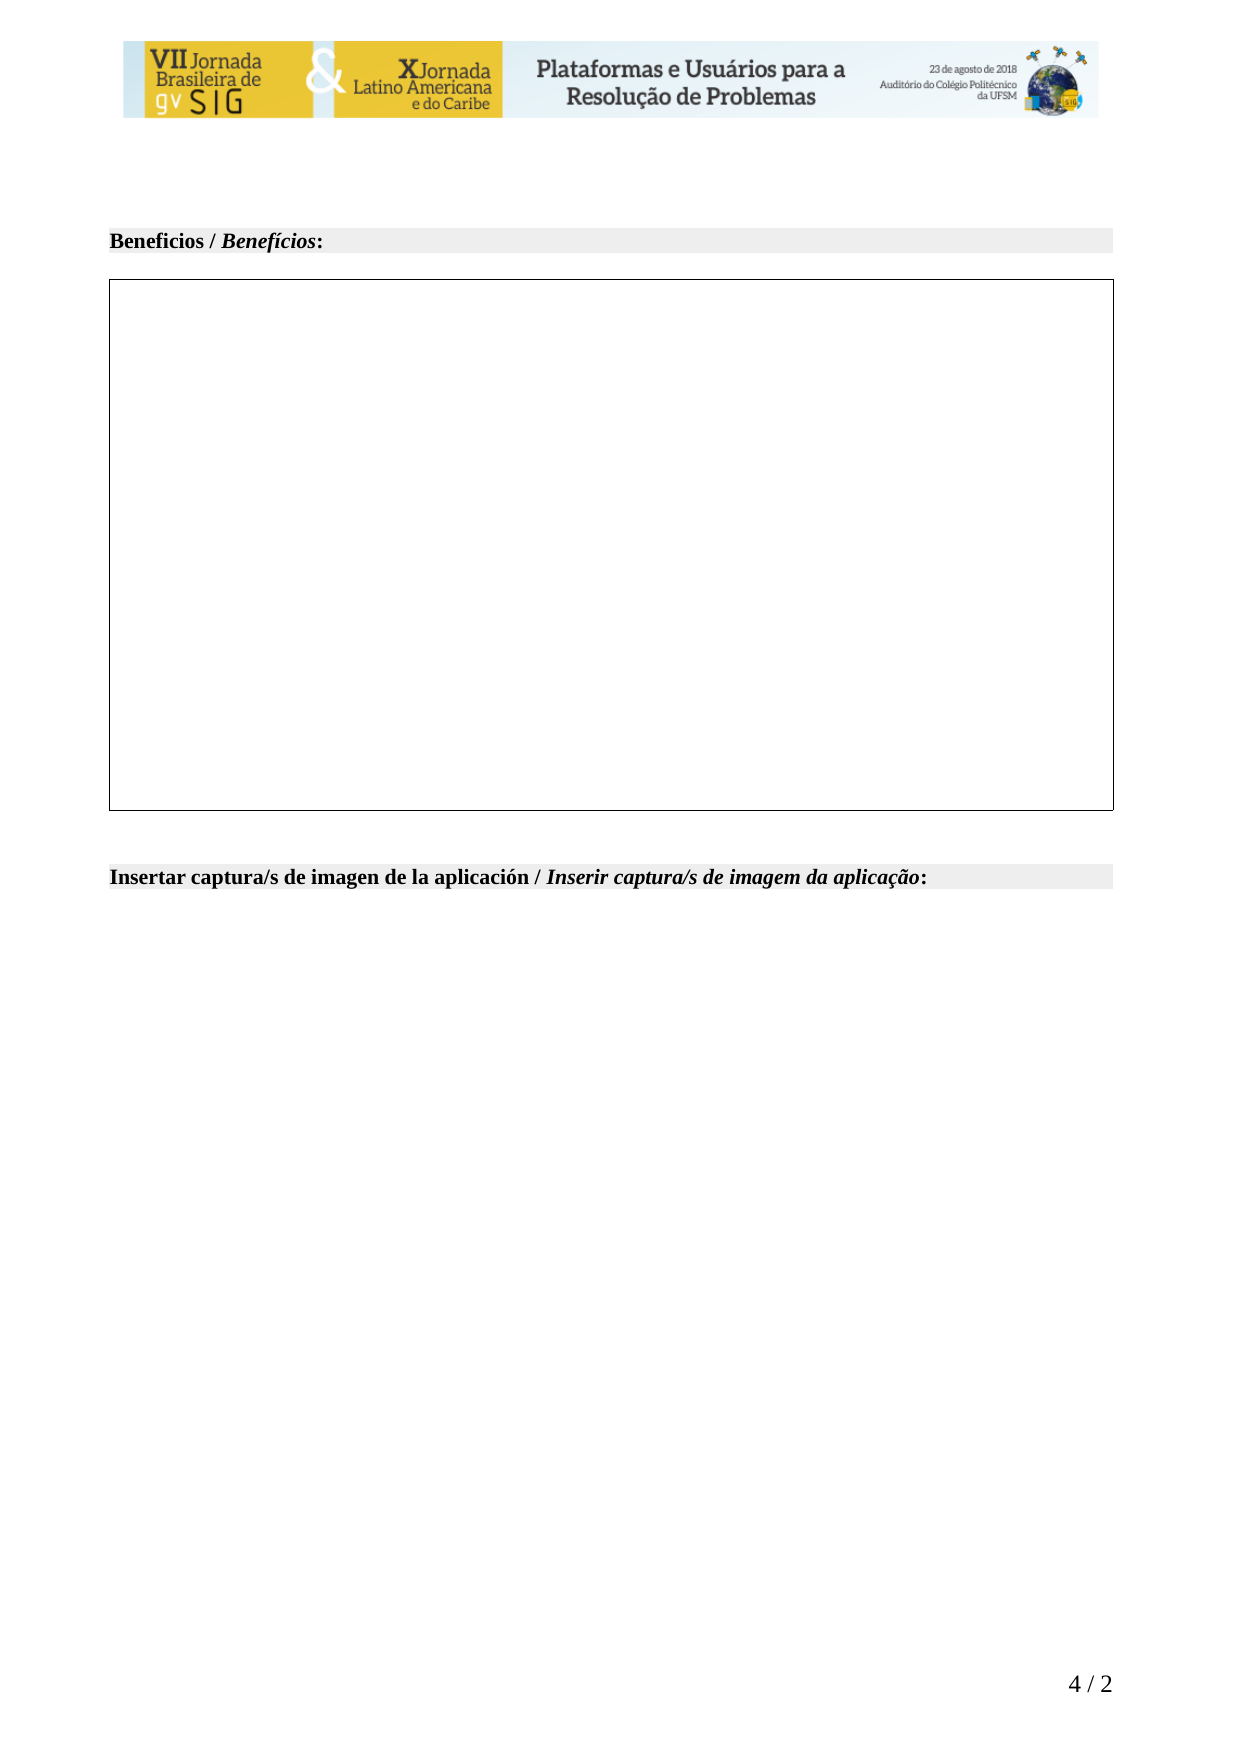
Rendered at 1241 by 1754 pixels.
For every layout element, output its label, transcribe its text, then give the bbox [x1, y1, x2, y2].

table_header [110, 280, 1113, 810]
text Insertar captura/s de imagen de la aplicación / Inserir captura/s de imagem da aplicação: [109, 864, 1113, 889]
text Beneficios / Benefícios: [109, 228, 1113, 253]
picture [123, 41, 1099, 119]
